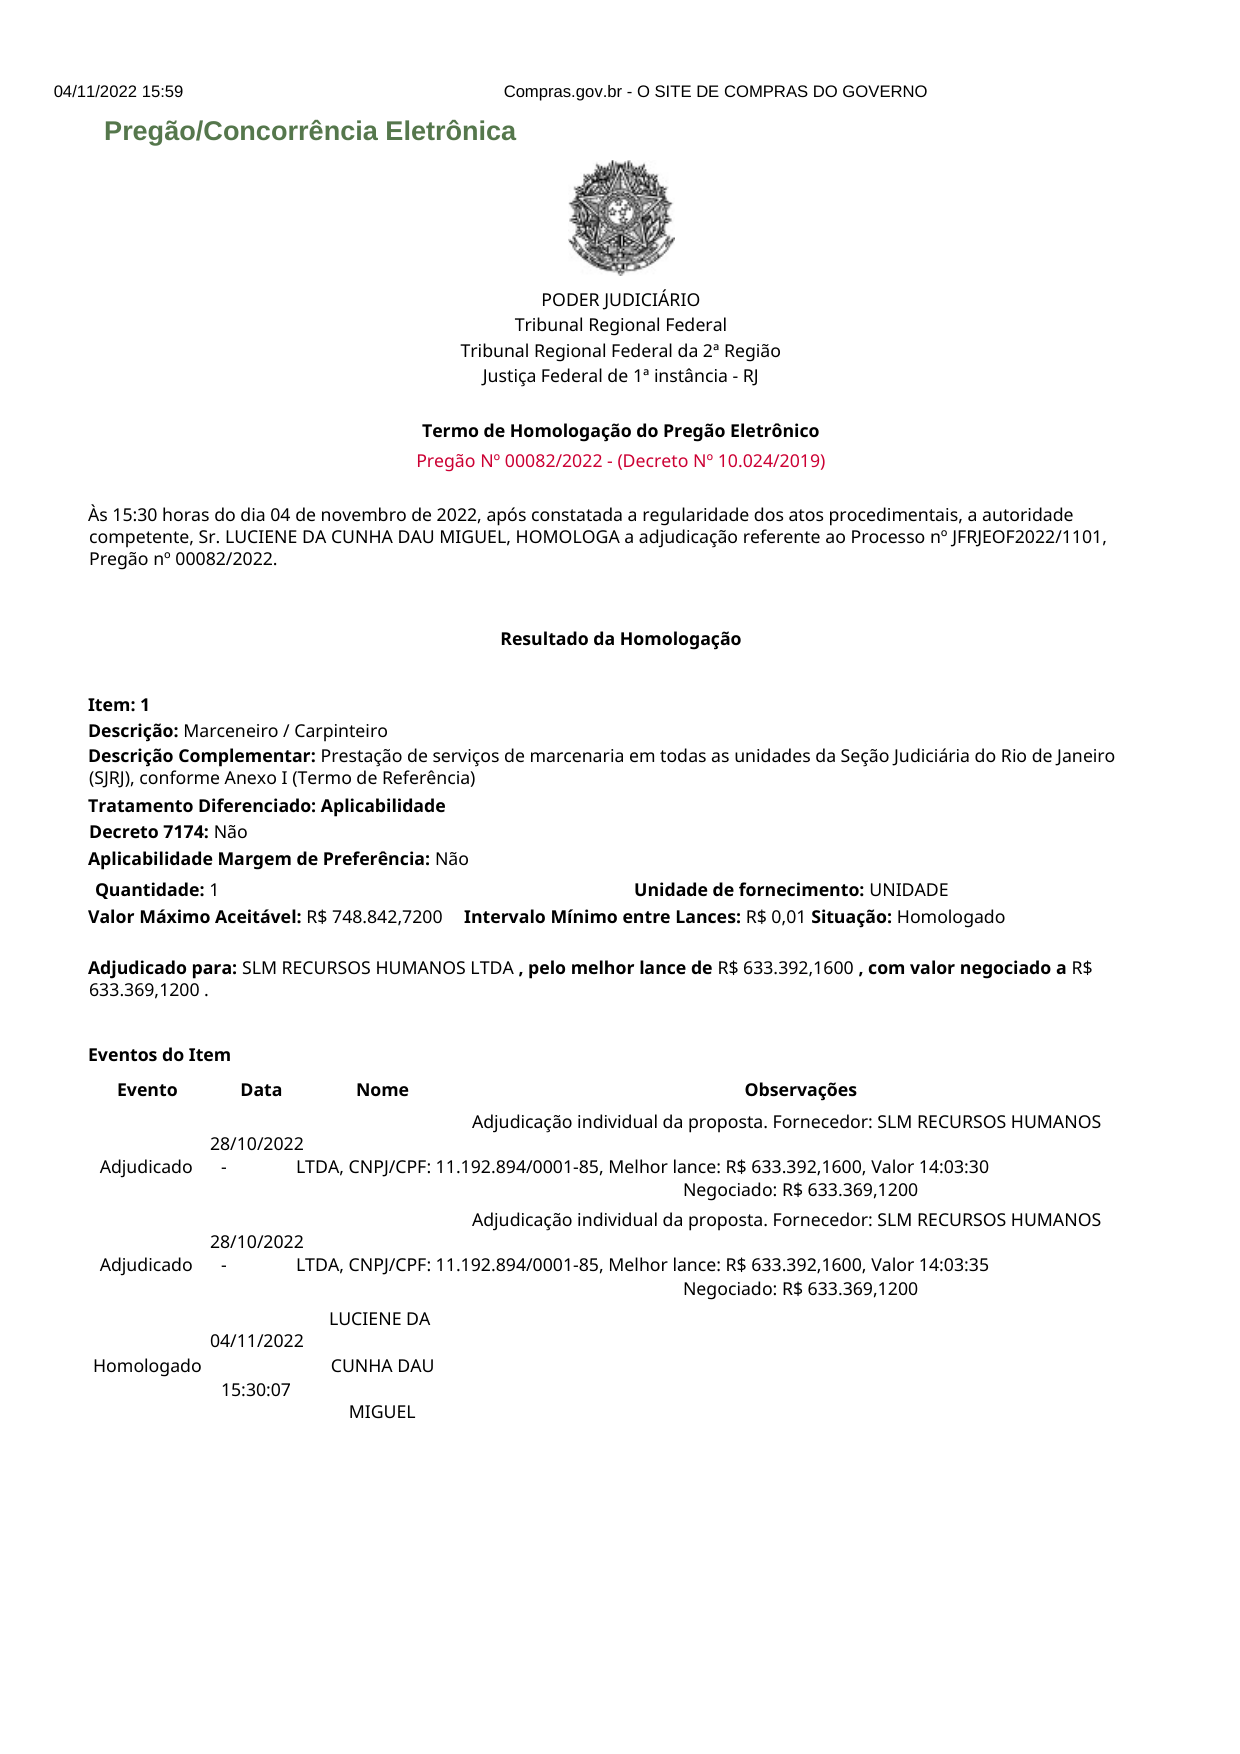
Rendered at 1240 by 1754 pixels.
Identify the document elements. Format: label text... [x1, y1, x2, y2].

text Quantidade: 1 Unidade de fornecimento: UNIDADE [55, 874, 1184, 902]
text 15:30:07 [221, 1378, 1158, 1401]
text 04/11/2022 [210, 1330, 1158, 1352]
text Homologado CUNHA DAU [55, 1352, 1184, 1378]
text Justiça Federal de 1ª instância - RJ [417, 364, 825, 388]
text PODER JUDICIÁRIO [417, 287, 825, 311]
text Adjudicação individual da proposta. Fornecedor: SLM RECURSOS HUMANOS 28/10/2022 [210, 1209, 1158, 1253]
text Item: 1 [88, 693, 1089, 717]
text Descrição: Marceneiro / Carpinteiro [88, 719, 1158, 742]
text Negociado: R$ 633.369,1200 [417, 1178, 1184, 1202]
text LUCIENE DA [329, 1307, 1158, 1329]
text Tribunal Regional Federal da 2ª Região [417, 338, 825, 362]
text Tribunal Regional Federal [417, 313, 825, 337]
text 04/11/2022 15:59 Compras.gov.br - O SITE DE COMPRAS DO GOVERNO [53, 81, 1184, 101]
text Eventos do Item [88, 1042, 1089, 1066]
text Valor Máximo Aceitável: R$ 748.842,7200 Intervalo Mínimo entre Lances: R$ 0,01 Situação: Homologado [88, 905, 1089, 929]
text Descrição Complementar: Prestação de serviços de marcenaria em todas as unidades da Seção Judiciária do Rio de Janeiro (SJRJ), conforme Anexo I (Termo de Referência) [88, 745, 1158, 789]
text Aplicabilidade Margem de Preferência: Não [88, 847, 1089, 871]
text Adjudicado - LTDA, CNPJ/CPF: 11.192.894/0001-85, Melhor lance: R$ 633.392,1600, Valor 14:03:30 [99, 1155, 1158, 1178]
text Adjudicado para: SLM RECURSOS HUMANOS LTDA , pelo melhor lance de R$ 633.392,1600 , com valor negociado a R$ 633.369,1200 . [88, 957, 1158, 1002]
text MIGUEL [348, 1401, 1158, 1423]
text Às 15:30 horas do dia 04 de novembro de 2022, após constatada a regularidade dos atos procedimentais, a autoridade competente, Sr. LUCIENE DA CUNHA DAU MIGUEL, HOMOLOGA a adjudicação referente ao Processo nº JFRJEOF2022/1101, Pregão nº 00082/2022. [88, 504, 1158, 571]
text Tratamento Diferenciado: Aplicabilidade Decreto 7174: Não [88, 793, 486, 844]
subtitle Termo de Homologação do Pregão Eletrônico [57, 419, 1184, 443]
subtitle Resultado da Homologação [57, 626, 1184, 650]
text Negociado: R$ 633.369,1200 [417, 1276, 1184, 1300]
text Evento Data Nome Observações [55, 1074, 1184, 1102]
text Adjudicado - LTDA, CNPJ/CPF: 11.192.894/0001-85, Melhor lance: R$ 633.392,1600, Valor 14:03:35 [99, 1254, 1158, 1276]
text Adjudicação individual da proposta. Fornecedor: SLM RECURSOS HUMANOS 28/10/2022 [210, 1111, 1158, 1155]
text Pregão Nº 00082/2022 - (Decreto Nº 10.024/2019) [57, 449, 1184, 473]
